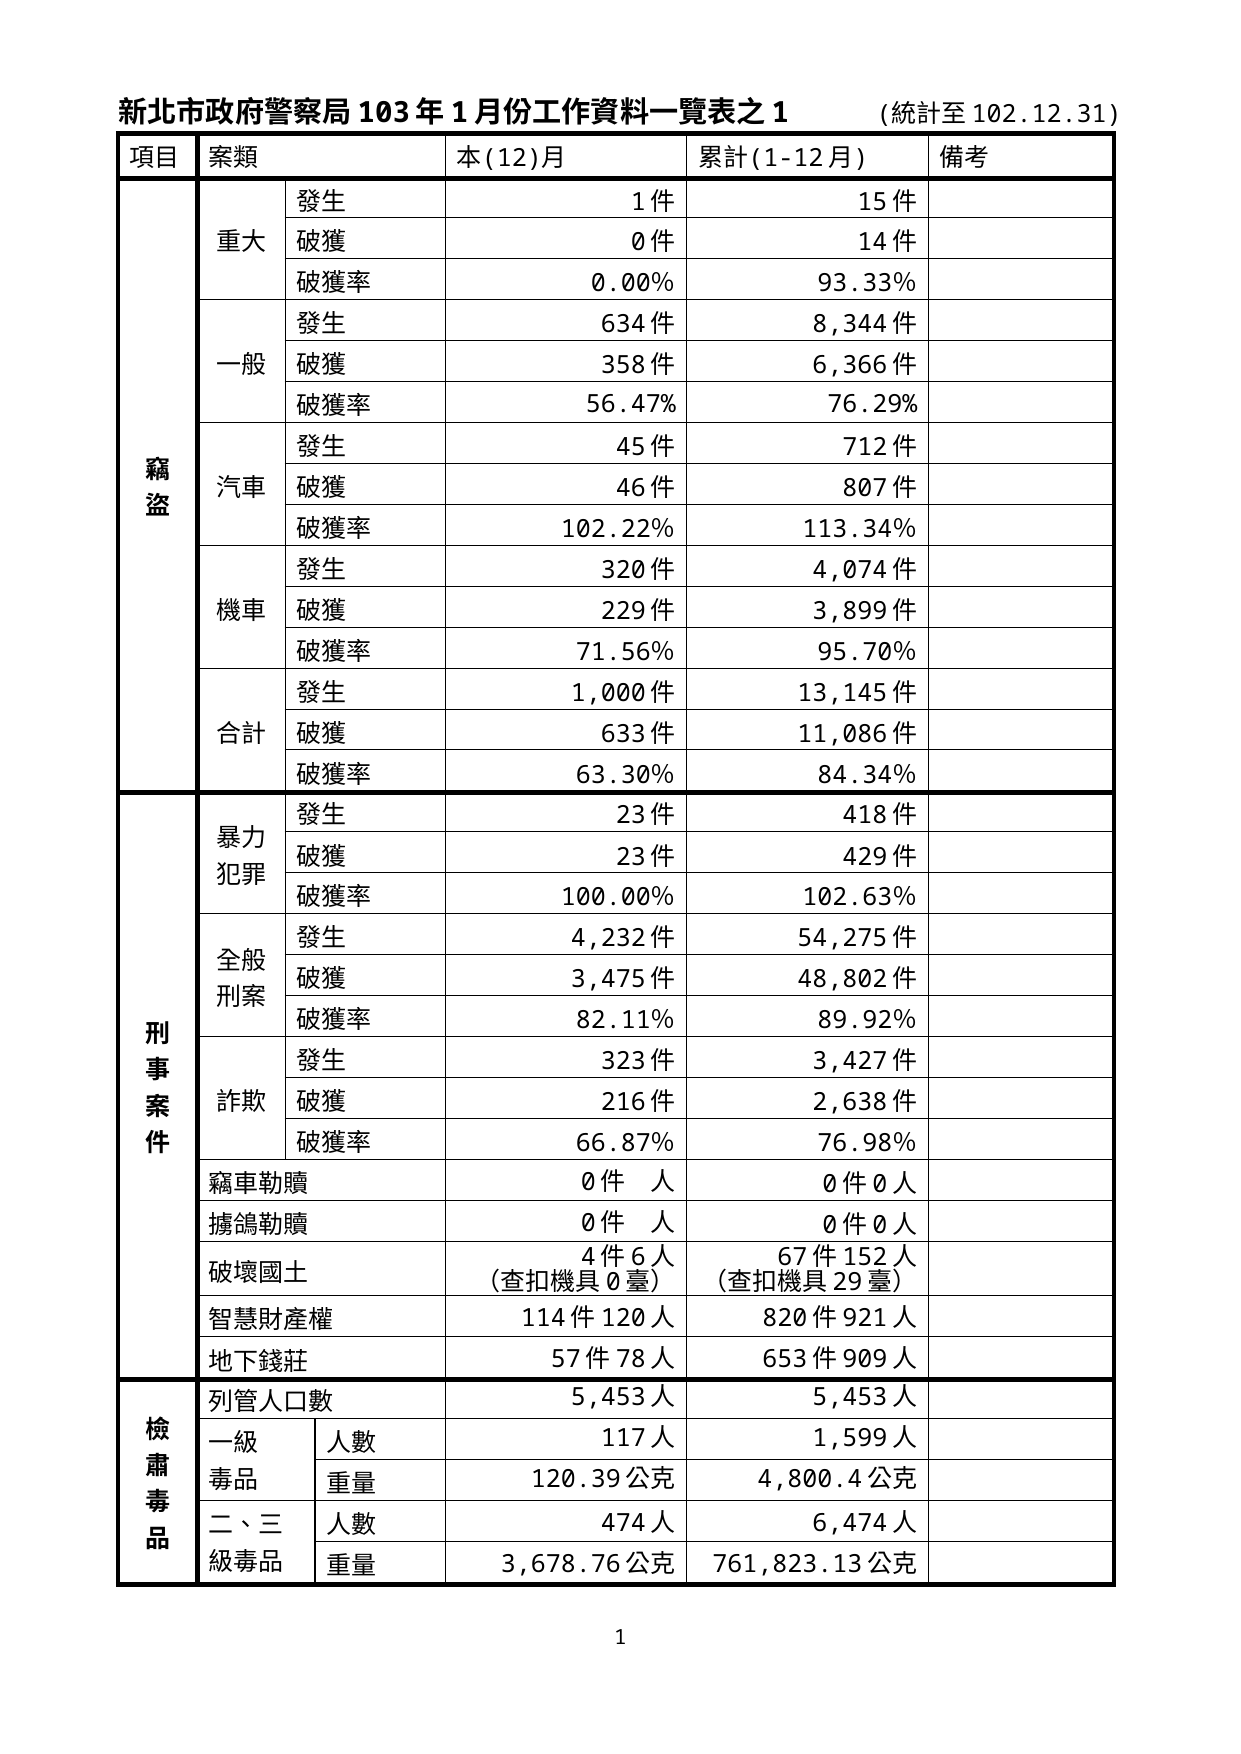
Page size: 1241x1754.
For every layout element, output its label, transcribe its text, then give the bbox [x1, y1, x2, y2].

table_cell 二、三級毒品 [200, 1501, 314, 1582]
table_header 項目 [120, 136, 195, 176]
table_cell [929, 218, 1112, 258]
table_cell 3,678.76公克 [446, 1542, 686, 1582]
table_cell 120.39公克 [446, 1460, 686, 1500]
table_cell 發生 [286, 914, 445, 954]
table_cell [929, 750, 1112, 790]
table_cell 102.63％ [687, 873, 928, 913]
table_cell 5,453人 [446, 1382, 686, 1418]
table_cell [929, 1160, 1112, 1200]
table_cell 56.47% [446, 382, 686, 422]
table_cell 14件 [687, 218, 928, 258]
table_cell 重量 [316, 1542, 445, 1582]
table_cell 358件 [446, 341, 686, 381]
table_cell 重量 [316, 1460, 445, 1500]
table_cell 57件78人 [446, 1337, 686, 1377]
table_cell 智慧財產權 [200, 1296, 445, 1336]
table_cell 89.92％ [687, 996, 928, 1036]
table_cell [929, 505, 1112, 545]
table_cell [929, 955, 1112, 995]
table_cell 刑 事 案 件 [120, 795, 195, 1377]
table_cell [929, 1037, 1112, 1077]
table_cell 6,366件 [687, 341, 928, 381]
table_cell 11,086件 [687, 710, 928, 749]
table_cell 23件 [446, 832, 686, 872]
table_cell [929, 1542, 1112, 1582]
table_cell 破獲率 [286, 505, 445, 545]
table_cell 95.70％ [687, 628, 928, 667]
table_cell 712件 [687, 423, 928, 463]
table_cell 發生 [286, 1037, 445, 1077]
table_cell 114件120人 [446, 1296, 686, 1336]
table_cell 100.00％ [446, 873, 686, 913]
table_cell 發生 [286, 181, 445, 217]
table_cell 634件 [446, 300, 686, 340]
table_cell [929, 996, 1112, 1036]
table_cell 4,074件 [687, 546, 928, 586]
table_cell 102.22％ [446, 505, 686, 545]
table_cell 一級 毒品 [200, 1419, 314, 1500]
table_cell [929, 669, 1112, 708]
table_cell 破獲 [286, 341, 445, 381]
table_cell [929, 259, 1112, 299]
table_cell 117人 [446, 1419, 686, 1459]
table_cell [929, 710, 1112, 749]
table_cell 13,145件 [687, 669, 928, 708]
table_cell [929, 382, 1112, 422]
table_cell 全般刑案 [200, 914, 285, 1036]
table_cell 破獲率 [286, 996, 445, 1036]
table_cell [929, 628, 1112, 667]
table_cell 320件 [446, 546, 686, 586]
table_cell 82.11％ [446, 996, 686, 1036]
table_cell 653件909人 [687, 1337, 928, 1377]
table_cell 67件152人 （查扣機具29臺） [687, 1242, 928, 1295]
table_header 本(12)月 [446, 136, 686, 176]
table_cell 發生 [286, 546, 445, 586]
table_cell 229件 [446, 587, 686, 627]
table_cell 發生 [286, 423, 445, 463]
table_cell 1,599人 [687, 1419, 928, 1459]
table_cell 761,823.13公克 [687, 1542, 928, 1582]
table_cell 216件 [446, 1078, 686, 1118]
table_cell 破獲率 [286, 628, 445, 667]
table_cell 竊 盜 [120, 181, 195, 790]
table_cell 合計 [200, 669, 285, 790]
table_cell [929, 587, 1112, 627]
table_cell 113.34％ [687, 505, 928, 545]
table_cell 0件0人 [687, 1201, 928, 1241]
table_cell 破獲 [286, 832, 445, 872]
table_cell [929, 832, 1112, 872]
table_cell 66.87％ [446, 1119, 686, 1159]
table_cell 列管人口數 [200, 1382, 445, 1418]
table_cell 破獲率 [286, 1119, 445, 1159]
table_cell [929, 300, 1112, 340]
table_cell 6,474人 [687, 1501, 928, 1541]
table_cell 820件921人 [687, 1296, 928, 1336]
table_cell 破獲率 [286, 259, 445, 299]
table_cell 48,802件 [687, 955, 928, 995]
table_cell 0件 人 [446, 1160, 686, 1200]
table_cell [929, 1419, 1112, 1459]
table_cell 807件 [687, 464, 928, 504]
table_cell 暴力犯罪 [200, 795, 285, 913]
table_cell 1,000件 [446, 669, 686, 708]
text 新北市政府警察局103年1月份工作資料一覽表之1 (統計至102.12.31) [118, 89, 1122, 131]
table_cell 5,453人 [687, 1382, 928, 1418]
table_cell [929, 795, 1112, 831]
table_header 備考 [929, 136, 1112, 176]
table_cell [929, 1078, 1112, 1118]
table_cell 發生 [286, 300, 445, 340]
table_cell 檢肅毒品 [120, 1382, 195, 1582]
table_cell 3,475件 [446, 955, 686, 995]
table_cell 破獲 [286, 710, 445, 749]
table_cell [929, 1242, 1112, 1295]
table_cell 發生 [286, 669, 445, 708]
table_cell 破壞國土 [200, 1242, 445, 1295]
table_cell 84.34％ [687, 750, 928, 790]
table_cell [929, 423, 1112, 463]
table_cell 破獲率 [286, 873, 445, 913]
table_cell 633件 [446, 710, 686, 749]
table_cell [929, 1296, 1112, 1336]
table_cell 0件0人 [687, 1160, 928, 1200]
table_cell 破獲率 [286, 382, 445, 422]
table_cell [929, 914, 1112, 954]
table_cell 破獲 [286, 218, 445, 258]
table_cell 4,800.4公克 [687, 1460, 928, 1500]
table_cell 破獲率 [286, 750, 445, 790]
table_cell 323件 [446, 1037, 686, 1077]
table_cell 發生 [286, 795, 445, 831]
table_cell [929, 1119, 1112, 1159]
table_cell 破獲 [286, 587, 445, 627]
table_cell 4,232件 [446, 914, 686, 954]
table_cell 地下錢莊 [200, 1337, 445, 1377]
table_cell [929, 1201, 1112, 1241]
table_cell 54,275件 [687, 914, 928, 954]
table_cell 474人 [446, 1501, 686, 1541]
table_cell 0件 人 [446, 1201, 686, 1241]
table_cell [929, 546, 1112, 586]
table_cell 46件 [446, 464, 686, 504]
table_cell 0件 [446, 218, 686, 258]
table_cell 8,344件 [687, 300, 928, 340]
table_cell 4件6人（查扣機具0臺） [446, 1242, 686, 1295]
table_cell 竊車勒贖 [200, 1160, 445, 1200]
table_cell 45件 [446, 423, 686, 463]
table_cell 破獲 [286, 464, 445, 504]
table_cell 破獲 [286, 955, 445, 995]
table_cell 429件 [687, 832, 928, 872]
table_header 案類 [200, 136, 445, 176]
table_cell [929, 1460, 1112, 1500]
table_cell 0.00％ [446, 259, 686, 299]
table_cell [929, 1382, 1112, 1418]
table_cell 汽車 [200, 423, 285, 545]
table_cell 人數 [316, 1419, 445, 1459]
table_cell 23件 [446, 795, 686, 831]
table_cell 破獲 [286, 1078, 445, 1118]
table_cell 3,427件 [687, 1037, 928, 1077]
table_cell [929, 1501, 1112, 1541]
table_cell [929, 1337, 1112, 1377]
table_cell [929, 341, 1112, 381]
table_cell 418件 [687, 795, 928, 831]
table_cell 76.29% [687, 382, 928, 422]
table_cell 機車 [200, 546, 285, 667]
table_cell [929, 873, 1112, 913]
table_cell 2,638件 [687, 1078, 928, 1118]
table_cell 3,899件 [687, 587, 928, 627]
table_cell 人數 [316, 1501, 445, 1541]
table_cell 一般 [200, 300, 285, 422]
table_header 累計(1-12月) [687, 136, 928, 176]
table_cell 重大 [200, 181, 285, 299]
table_cell 1件 [446, 181, 686, 217]
table_cell 詐欺 [200, 1037, 285, 1159]
table_cell 擄鴿勒贖 [200, 1201, 445, 1241]
table_cell 71.56％ [446, 628, 686, 667]
table_cell 15件 [687, 181, 928, 217]
table_cell 93.33％ [687, 259, 928, 299]
table_cell 63.30％ [446, 750, 686, 790]
table_cell 76.98％ [687, 1119, 928, 1159]
table_cell [929, 181, 1112, 217]
table_cell [929, 464, 1112, 504]
